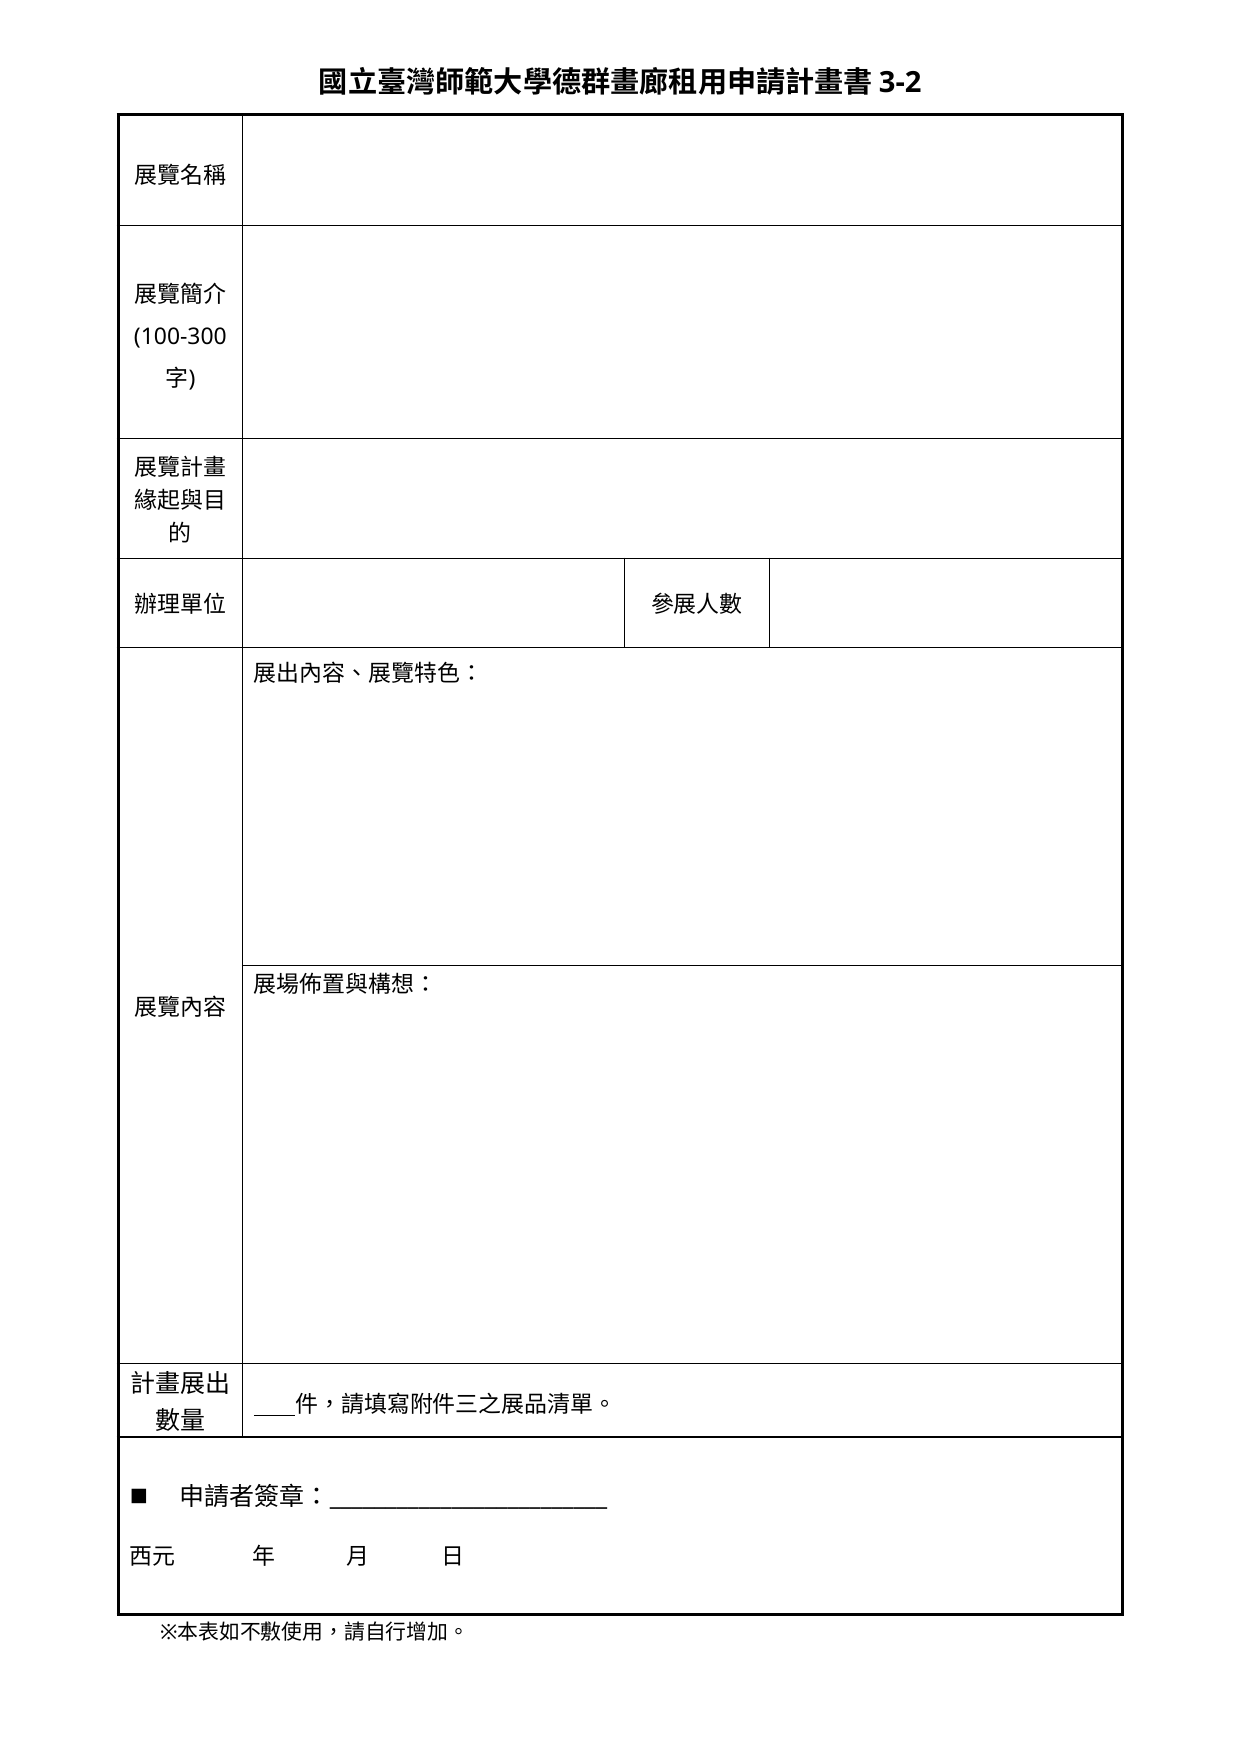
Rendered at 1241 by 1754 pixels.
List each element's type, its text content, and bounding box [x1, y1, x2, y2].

table_cell 展出內容、展覽特色： [243, 648, 1121, 965]
table_cell 辦理單位 [120, 559, 242, 647]
table_cell 展場佈置與構想： [243, 966, 1121, 1363]
table_cell [243, 439, 1121, 558]
table_cell 展覽內容 [120, 648, 242, 1363]
table_cell [243, 226, 1121, 438]
table_cell 展覽簡介 (100-300字) [120, 226, 242, 438]
table_header 展覽名稱 [120, 116, 242, 225]
text 國立臺灣師範大學德群畫廊租用申請計畫書3-2 [118, 59, 1122, 101]
table_cell [243, 559, 624, 647]
table_cell [770, 559, 1121, 647]
table_cell 件，請填寫附件三之展品清單。 [243, 1364, 1121, 1436]
table_cell 申請者簽章：_________________________ 西元 年 月 日 [120, 1438, 1121, 1612]
table_header [243, 116, 1121, 225]
table_cell 參展人數 [625, 559, 769, 647]
text ※本表如不敷使用，請自行增加。 [118, 1616, 1122, 1646]
table_cell 計畫展出 數量 [120, 1364, 242, 1436]
table_cell 展覽計畫 緣起與目的 [120, 439, 242, 558]
